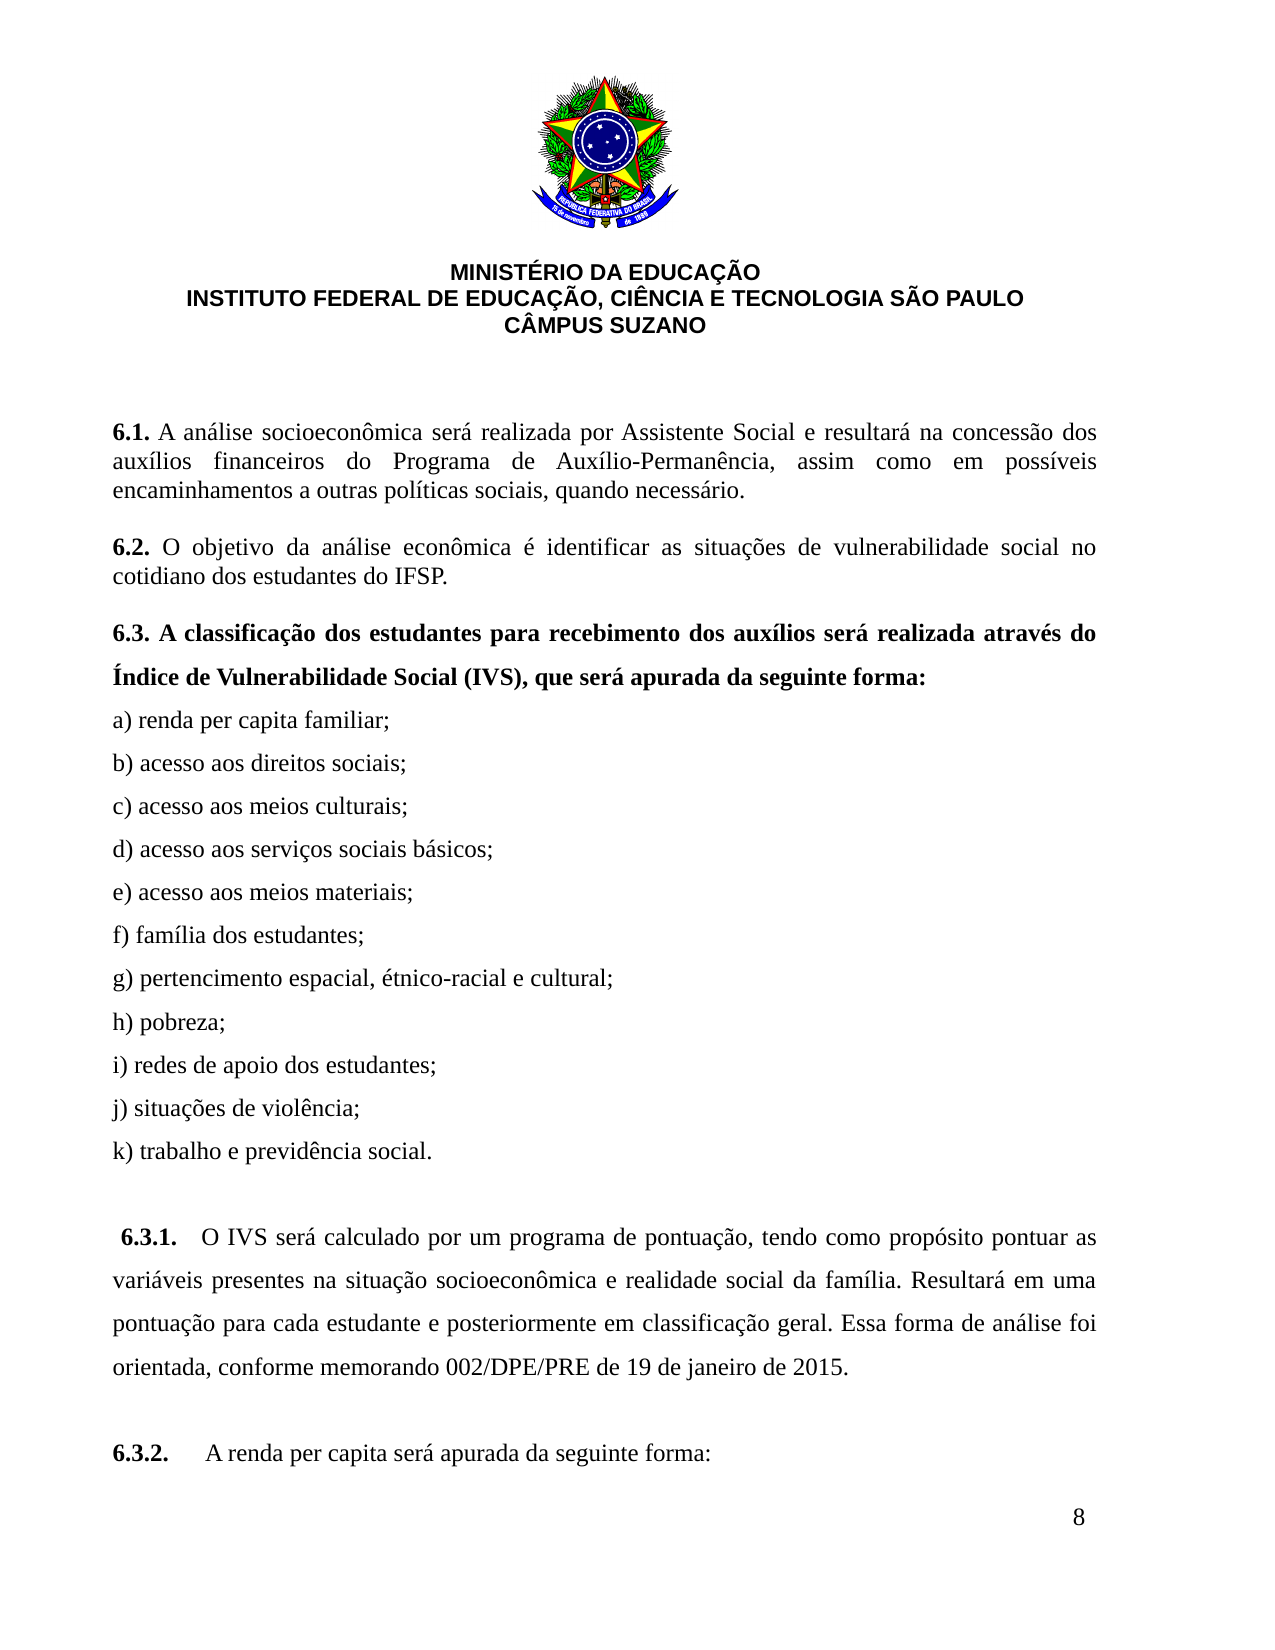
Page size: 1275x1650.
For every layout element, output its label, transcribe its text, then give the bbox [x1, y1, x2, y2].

text a) renda per capita familiar; [112, 705, 1098, 733]
text c) acesso aos meios culturais; [112, 791, 1098, 820]
text b) acesso aos direitos sociais; [112, 748, 1098, 777]
text h) pobreza; [112, 1007, 1098, 1035]
text 6.3. A classificação dos estudantes para recebimento dos auxílios será realizada através do Índice de Vulnerabilidade Social (IVS), que será apurada da seguinte forma: [112, 618, 1098, 690]
text k) trabalho e previdência social. [112, 1136, 1098, 1165]
text g) pertencimento espacial, étnico-racial e cultural; [112, 963, 1098, 992]
text 6.2. O objetivo da análise econômica é identificar as situações de vulnerabilidade social no cotidiano dos estudantes do IFSP. [112, 532, 1098, 590]
text j) situações de violência; [112, 1093, 1098, 1122]
text i) redes de apoio dos estudantes; [112, 1050, 1098, 1078]
text f) família dos estudantes; [112, 920, 1098, 949]
picture [531, 73, 680, 231]
text 6.1. A análise socioeconômica será realizada por Assistente Social e resultará na concessão dos auxílios financeiros do Programa de Auxílio-Permanência, assim como em possíveis encaminhamentos a outras políticas sociais, quando necessário. [112, 417, 1098, 503]
text d) acesso aos serviços sociais básicos; [112, 834, 1098, 863]
text e) acesso aos meios materiais; [112, 877, 1098, 906]
text 6.3.1. O IVS será calculado por um programa de pontuação, tendo como propósito pontuar as variáveis presentes na situação socioeconômica e realidade social da família. Resultará em uma pontuação para cada estudante e posteriormente em classificação geral. Essa forma de análise foi orientada, conforme memorando 002/DPE/PRE de 19 de janeiro de 2015. [112, 1222, 1098, 1380]
text 6.3.2. A renda per capita será apurada da seguinte forma: [112, 1438, 1098, 1467]
